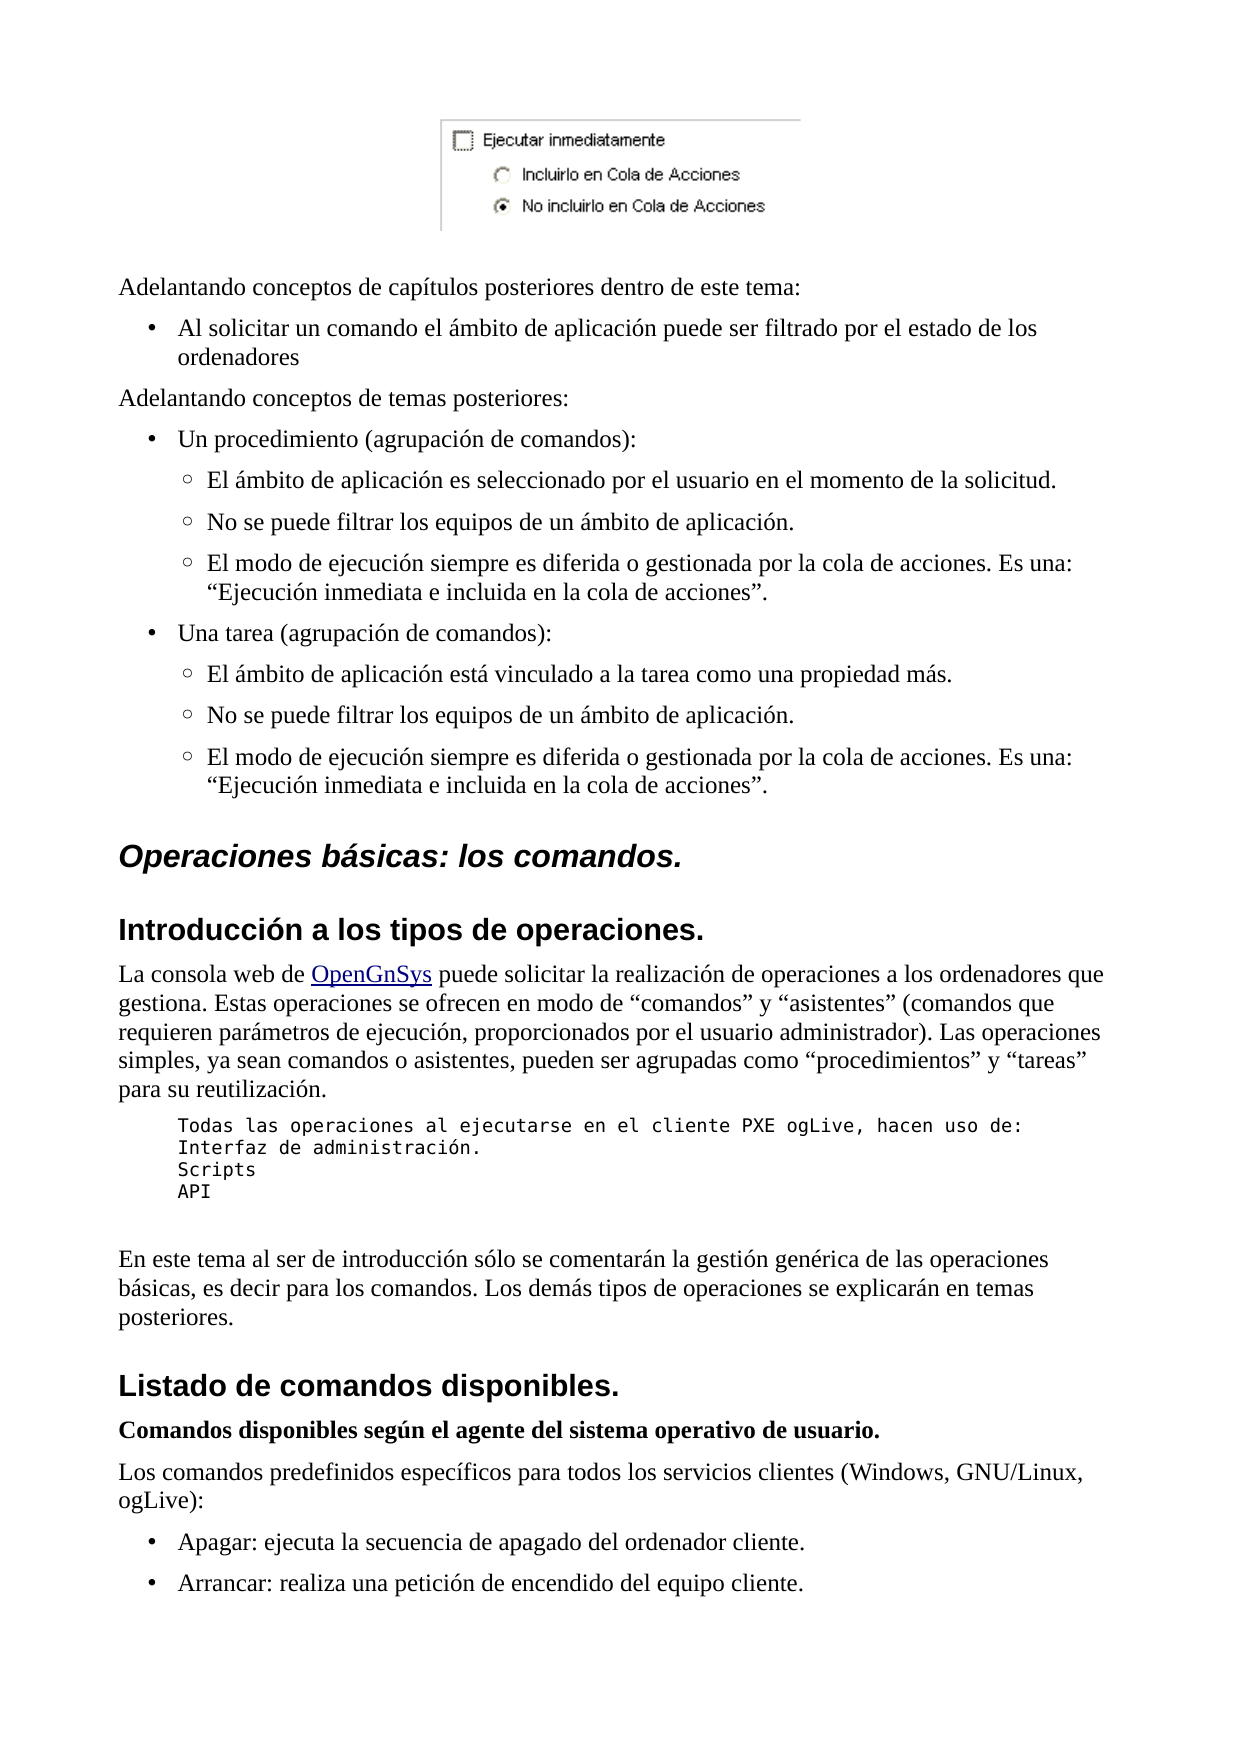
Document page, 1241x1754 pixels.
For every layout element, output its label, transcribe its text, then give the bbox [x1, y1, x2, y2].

list Una tarea (agrupación de comandos): [148, 618, 1122, 647]
text Adelantando conceptos de capítulos posteriores dentro de este tema: [118, 272, 1122, 301]
list No se puede filtrar los equipos de un ámbito de aplicación. [177, 701, 1122, 729]
text Comandos disponibles según el agente del sistema operativo de usuario. [118, 1416, 1122, 1444]
text Todas las operaciones al ejecutarse en el cliente PXE ogLive, hacen uso de: Interfaz de administración. Scripts API [177, 1115, 1063, 1203]
list El ámbito de aplicación está vinculado a la tarea como una propiedad más. [177, 659, 1122, 688]
subtitle Operaciones básicas: los comandos. [118, 837, 1122, 874]
text En este tema al ser de introducción sólo se comentarán la gestión genérica de las operaciones básicas, es decir para los comandos. Los demás tipos de operaciones se explicarán en temas posteriores. [118, 1244, 1122, 1330]
text Adelantando conceptos de temas posteriores: [118, 383, 1122, 412]
list El modo de ejecución siempre es diferida o gestionada por la cola de acciones. Es una: “Ejecución inmediata e incluida en la cola de acciones”. [177, 742, 1122, 799]
subtitle Introducción a los tipos de operaciones. [118, 911, 1122, 947]
list El modo de ejecución siempre es diferida o gestionada por la cola de acciones. Es una: “Ejecución inmediata e incluida en la cola de acciones”. [177, 548, 1122, 606]
subtitle Listado de comandos disponibles. [118, 1368, 1122, 1403]
list El ámbito de aplicación es seleccionado por el usuario en el momento de la solicitud. [177, 466, 1122, 494]
text La consola web de OpenGnSys puede solicitar la realización de operaciones a los ordenadores que gestiona. Estas operaciones se ofrecen en modo de “comandos” y “asistentes” (comandos que requieren parámetros de ejecución, proporcionados por el usuario administrador). Las operaciones simples, ya sean comandos o asistentes, pueden ser agrupadas como “procedimientos” y “tareas” para su reutilización. [118, 959, 1122, 1103]
list No se puede filtrar los equipos de un ámbito de aplicación. [177, 507, 1122, 536]
list Apagar: ejecuta la secuencia de apagado del ordenador cliente. [148, 1527, 1122, 1556]
list Arrancar: realiza una petición de encendido del equipo cliente. [148, 1568, 1122, 1597]
list Un procedimiento (agrupación de comandos): [148, 424, 1122, 453]
list Al solicitar un comando el ámbito de aplicación puede ser filtrado por el estado de los ordenadores [148, 313, 1122, 371]
text Los comandos predefinidos específicos para todos los servicios clientes (Windows, GNU/Linux, ogLive): [118, 1457, 1122, 1514]
